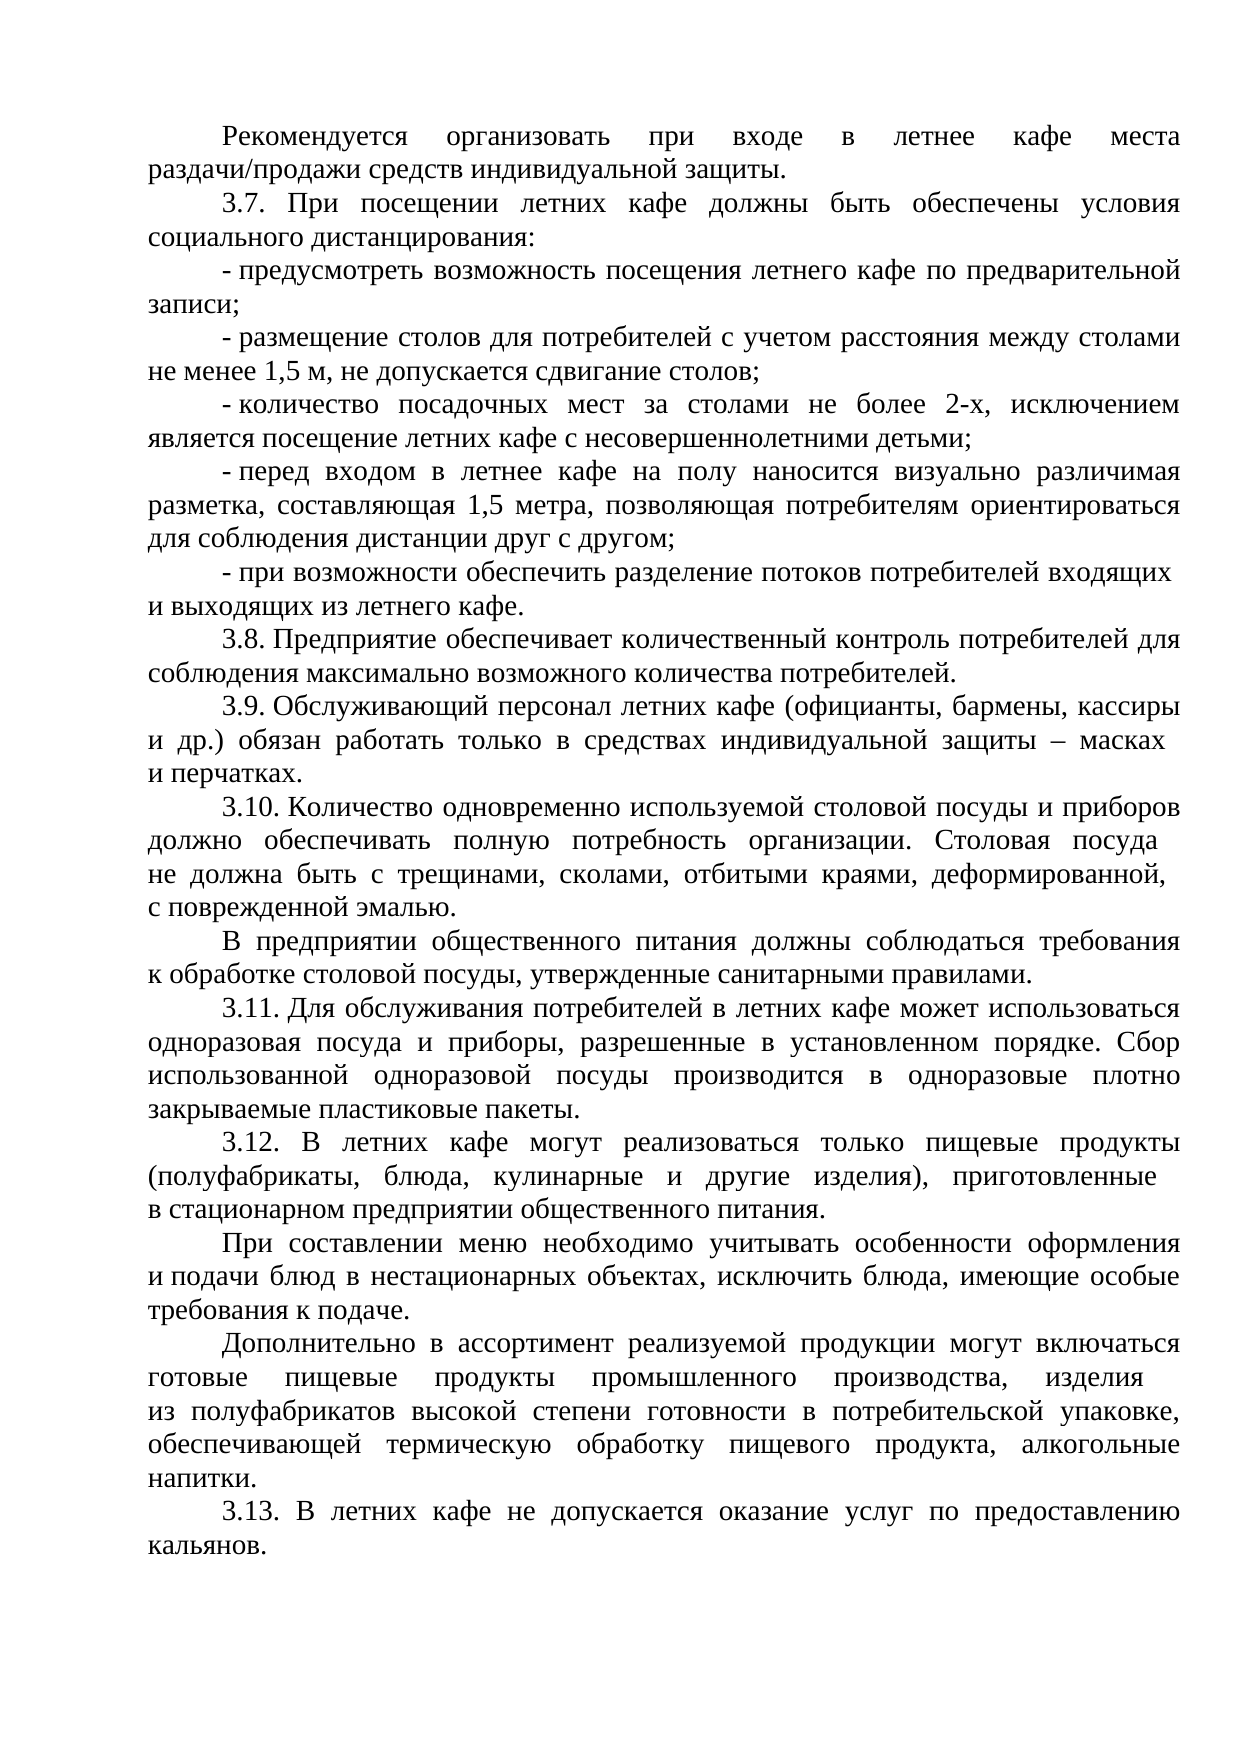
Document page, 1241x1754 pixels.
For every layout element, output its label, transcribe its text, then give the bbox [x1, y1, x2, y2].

text 3.8. Предприятие обеспечивает количественный контроль потребителей для соблюдения максимально возможного количества потребителей. [148, 621, 1181, 688]
text 3.11. Для обслуживания потребителей в летних кафе может использоваться одноразовая посуда и приборы, разрешенные в установленном порядке. Сбор использованной одноразовой посуды производится в одноразовые плотно закрываемые пластиковые пакеты. [148, 990, 1181, 1124]
text 3.12. В летних кафе могут реализоваться только пищевые продукты (полуфабрикаты, блюда, кулинарные и другие изделия), приготовленные в стационарном предприятии общественного питания. [148, 1124, 1181, 1225]
text Рекомендуется организовать при входе в летнее кафе места раздачи/продажи средств индивидуальной защиты. [148, 118, 1181, 185]
text - размещение столов для потребителей с учетом расстояния между столами не менее 1,5 м, не допускается сдвигание столов; [148, 319, 1181, 386]
text В предприятии общественного питания должны соблюдаться требования к обработке столовой посуды, утвержденные санитарными правилами. [148, 923, 1181, 990]
text 3.9. Обслуживающий персонал летних кафе (официанты, бармены, кассиры и др.) обязан работать только в средствах индивидуальной защиты – масках и перчатках. [148, 688, 1181, 789]
text - при возможности обеспечить разделение потоков потребителей входящих и выходящих из летнего кафе. [148, 554, 1181, 621]
text - предусмотреть возможность посещения летнего кафе по предварительной записи; [148, 252, 1181, 319]
text 3.7. При посещении летних кафе должны быть обеспечены условия социального дистанцирования: [148, 185, 1181, 252]
text - количество посадочных мест за столами не более 2-х, исключением является посещение летних кафе с несовершеннолетними детьми; [148, 386, 1181, 453]
text 3.10. Количество одновременно используемой столовой посуды и приборов должно обеспечивать полную потребность организации. Столовая посуда не должна быть с трещинами, сколами, отбитыми краями, деформированной, с поврежденной эмалью. [148, 789, 1181, 923]
text - перед входом в летнее кафе на полу наносится визуально различимая разметка, составляющая 1,5 метра, позволяющая потребителям ориентироваться для соблюдения дистанции друг с другом; [148, 453, 1181, 554]
text Дополнительно в ассортимент реализуемой продукции могут включаться готовые пищевые продукты промышленного производства, изделия из полуфабрикатов высокой степени готовности в потребительской упаковке, обеспечивающей термическую обработку пищевого продукта, алкогольные напитки. [148, 1326, 1181, 1493]
text При составлении меню необходимо учитывать особенности оформления и подачи блюд в нестационарных объектах, исключить блюда, имеющие особые требования к подаче. [148, 1225, 1181, 1326]
text 3.13. В летних кафе не допускается оказание услуг по предоставлению кальянов. [148, 1493, 1181, 1560]
